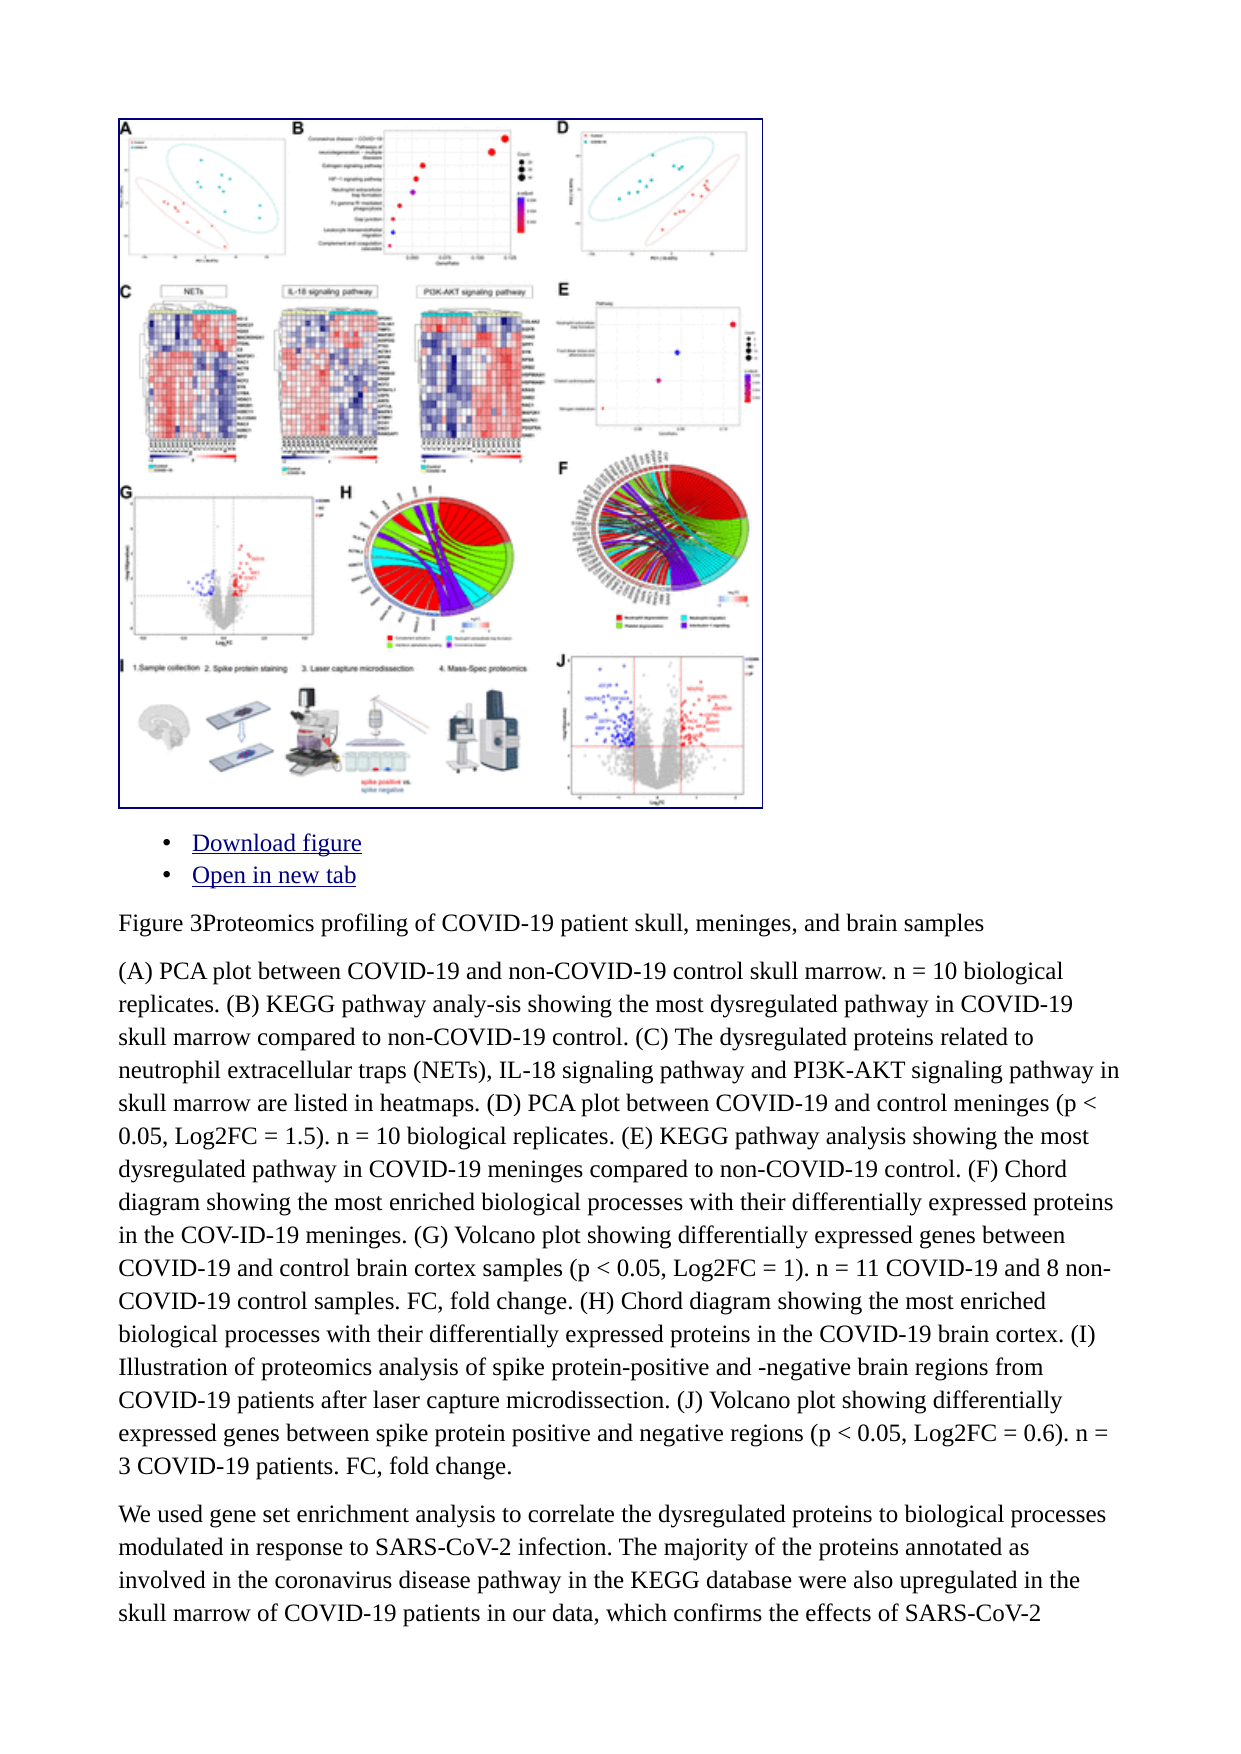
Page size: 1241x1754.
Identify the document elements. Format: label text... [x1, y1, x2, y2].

text We used gene set enrichment analysis to correlate the dysregulated proteins to biological processes modulated in response to SARS-CoV-2 infection. The majority of the proteins annotated as involved in the coronavirus disease pathway in the KEGG database were also upregulated in the skull marrow of COVID-19 patients in our data, which confirms the effects of SARS-CoV-2 [118, 1499, 1122, 1627]
list Download figure [162, 828, 1122, 856]
picture [120, 120, 762, 807]
text Figure 3Proteomics profiling of COVID-19 patient skull, meninges, and brain samples [118, 908, 1122, 937]
text (A) PCA plot between COVID-19 and non-COVID-19 control skull marrow. n = 10 biological replicates. (B) KEGG pathway analy-sis showing the most dysregulated pathway in COVID-19 skull marrow compared to non-COVID-19 control. (C) The dysregulated proteins related to neutrophil extracellular traps (NETs), IL-18 signaling pathway and PI3K-AKT signaling pathway in skull marrow are listed in heatmaps. (D) PCA plot between COVID-19 and control meninges (p < 0.05, Log2FC = 1.5). n = 10 biological replicates. (E) KEGG pathway analysis showing the most dysregulated pathway in COVID-19 meninges compared to non-COVID-19 control. (F) Chord diagram showing the most enriched biological processes with their differentially expressed proteins in the COV-ID-19 meninges. (G) Volcano plot showing differentially expressed genes between COVID-19 and control brain cortex samples (p < 0.05, Log2FC = 1). n = 11 COVID-19 and 8 non-COVID-19 control samples. FC, fold change. (H) Chord diagram showing the most enriched biological processes with their differentially expressed proteins in the COVID-19 brain cortex. (I) Illustration of proteomics analysis of spike protein-positive and -negative brain regions from COVID-19 patients after laser capture microdissection. (J) Volcano plot showing differentially expressed genes between spike protein positive and negative regions (p < 0.05, Log2FC = 0.6). n = 3 COVID-19 patients. FC, fold change. [118, 956, 1122, 1480]
list Open in new tab [162, 861, 1122, 889]
